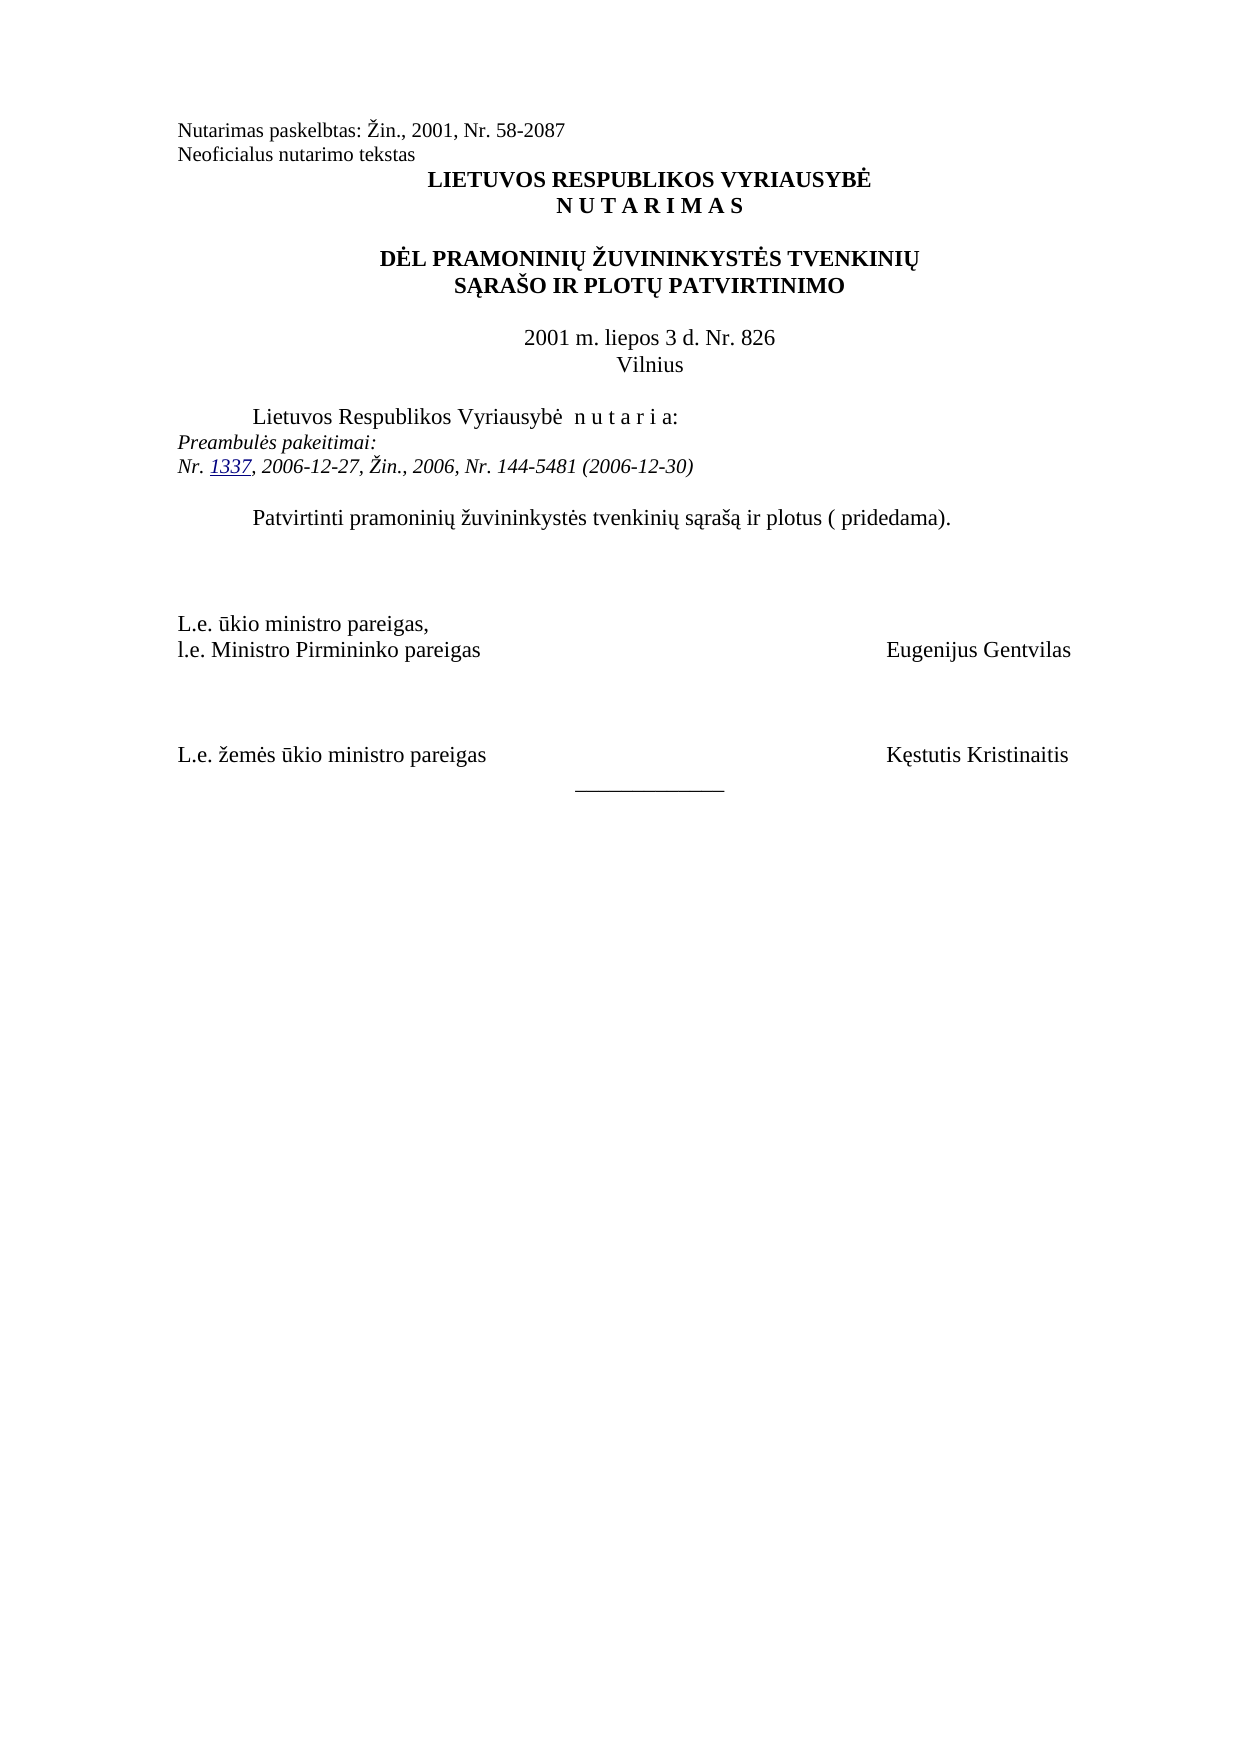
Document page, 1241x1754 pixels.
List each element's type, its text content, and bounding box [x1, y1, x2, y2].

text Preambulės pakeitimai: [177, 430, 1122, 454]
text Vilnius [177, 351, 1122, 377]
text N U T A R I M A S [177, 193, 1122, 219]
text 2001 m. liepos 3 d. Nr. 826 [177, 324, 1122, 351]
text L.e. ūkio ministro pareigas, [177, 610, 1122, 636]
text _____________ [177, 768, 1122, 794]
text Neoficialus nutarimo tekstas [177, 142, 1122, 166]
text Lietuvos Respublikos Vyriausybė n u t a r i a: [177, 403, 1122, 430]
text LIETUVOS RESPUBLIKOS VYRIAUSYBĖ [177, 166, 1122, 193]
text Nr. 1337, 2006-12-27, Žin., 2006, Nr. 144-5481 (2006-12-30) [177, 454, 1122, 478]
text Nutarimas paskelbtas: Žin., 2001, Nr. 58-2087 [177, 118, 1122, 142]
text l.e. Ministro Pirmininko pareigas Eugenijus Gentvilas [177, 636, 1122, 662]
subtitle DĖL pramoninių žuvininkystės tvenkinių sąrašo ir plotų patvirtinimo [354, 245, 945, 298]
text L.e. žemės ūkio ministro pareigas Kęstutis Kristinaitis [177, 741, 1122, 768]
text Patvirtinti pramoninių žuvininkystės tvenkinių sąrašą ir plotus ( pridedama). [177, 504, 1122, 531]
